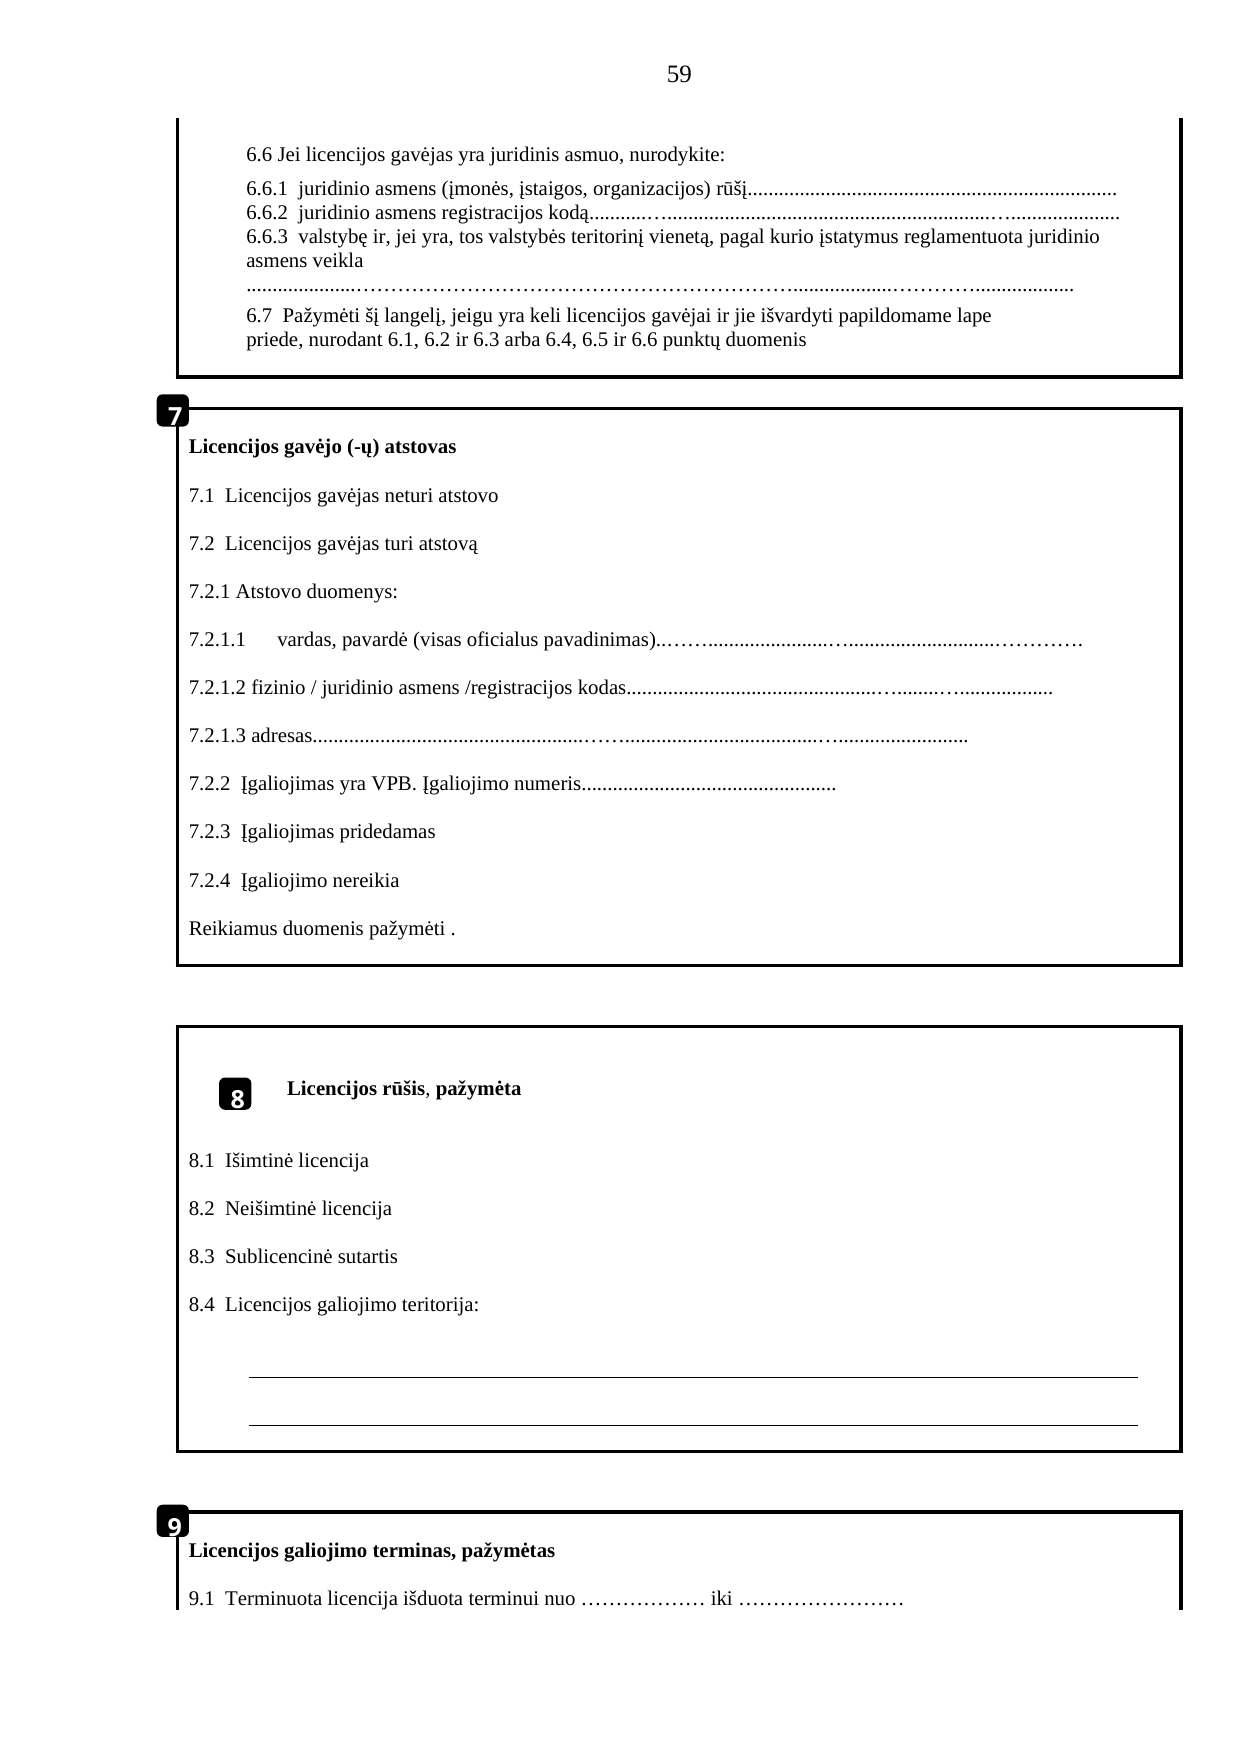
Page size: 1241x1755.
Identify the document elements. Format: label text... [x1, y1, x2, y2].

table_cell 6.6 Jei licencijos gavėjas yra juridinis asmuo, nurodykite: [235, 142, 1179, 176]
table_cell [249, 1401, 1138, 1425]
table_cell 6.6.3 valstybę ir, jei yra, tos valstybės teritorinį vienetą, pagal kurio įstatymus reglamentuota juridinio asmens veikla .....................………………………………………………………...................…………................... [235, 224, 1179, 303]
table_cell [249, 1426, 1138, 1450]
table_cell [179, 176, 235, 224]
table_header Licencijos galiojimo terminas, pažymėtas 9.1 Terminuota licencija išduota terminui nuo ……………… iki …………………… [179, 1514, 1179, 1610]
table_header Licencijos gavėjo (-ų) atstovas 7.1 Licencijos gavėjas neturi atstovo 7.2 Licencijos gavėjas turi atstovą 7.2.1 Atstovo duomenys: 7.2.1.1 vardas, pavardė (visas oficialus pavadinimas)..…….......................…............................…………. 7.2.1.2 fizinio / juridinio asmens /registracijos kodas................................................…........….................. 7.2.1.3 adresas....................................................…….....................................…......................... 7.2.2 Įgaliojimas yra VPB. Įgaliojimo numeris................................................. 7.2.3 Įgaliojimas pridedamas 7.2.4 Įgaliojimo nereikia Reikiamus duomenis pažymėti . [179, 410, 1179, 964]
table_cell [179, 224, 235, 303]
table_header [179, 1028, 202, 1052]
table_cell [179, 142, 235, 176]
table_cell 6.6.1 juridinio asmens (įmonės, įstaigos, organizacijos) rūšį....................................................................... 6.6.2 juridinio asmens registracijos kodą...........…..............................................................…..................... [235, 176, 1179, 224]
table_cell [1138, 1401, 1179, 1425]
table_cell 8.1 Išimtinė licencija 8.2 Neišimtinė licencija 8.3 Sublicencinė sutartis 8.4 Licencijos galiojimo teritorija: [179, 1124, 1179, 1340]
table_cell [179, 1401, 249, 1425]
table_cell Licencijos rūšis, pažymėta [202, 1052, 1179, 1124]
table_cell [179, 303, 235, 375]
table_header [202, 1028, 1179, 1052]
table_cell 6.7 Pažymėti šį langelį, jeigu yra keli licencijos gavėjai ir jie išvardyti papildomame lape priede, nurodant 6.1, 6.2 ir 6.3 arba 6.4, 6.5 ir 6.6 punktų duomenis [235, 303, 1179, 375]
table_cell [1138, 1425, 1179, 1450]
table_cell [179, 1052, 202, 1124]
table_cell [179, 118, 235, 142]
table_cell [179, 1340, 249, 1376]
table_cell [235, 118, 1179, 142]
table_cell [179, 1376, 1179, 1401]
table_cell [1138, 1340, 1179, 1376]
table_cell [179, 1425, 249, 1450]
table_cell [249, 1340, 1138, 1376]
